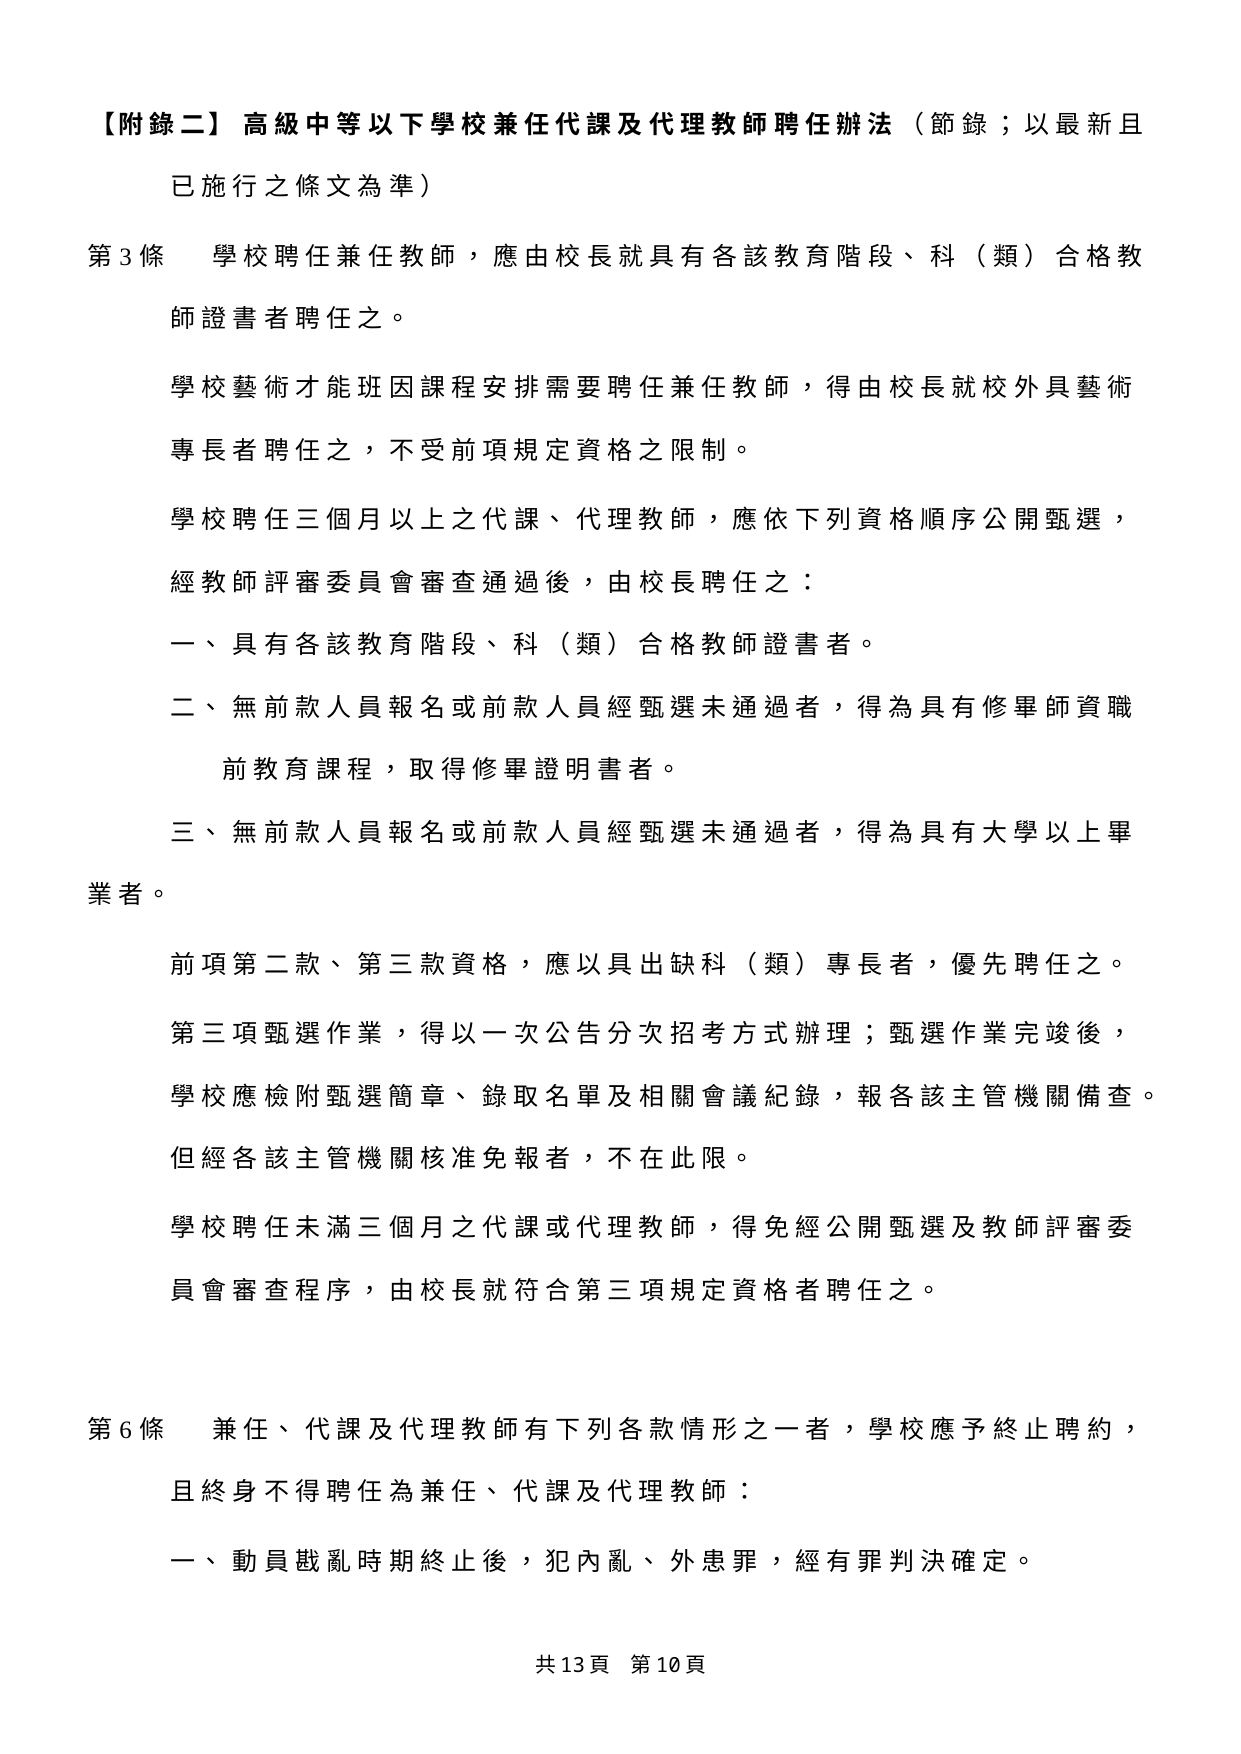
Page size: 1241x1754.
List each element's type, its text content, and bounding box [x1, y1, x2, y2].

text 第3條 學校聘任兼任教師，應由校長就具有各該教育階段、科（類）合格教師證書者聘任之。 [84, 212, 1157, 337]
text 【附錄二】高級中等以下學校兼任代課及代理教師聘任辦法（節錄；以最新且已施行之條文為準） [84, 81, 1157, 206]
text 一、動員戡亂時期終止後，犯內亂、外患罪，經有罪判決確定。 [157, 1517, 1157, 1580]
text 三、無前款人員報名或前款人員經甄選未通過者，得為具有大學以上畢業者。 [84, 789, 1157, 914]
text 二、無前款人員報名或前款人員經甄選未通過者，得為具有修畢師資職前教育課程，取得修畢證明書者。 [161, 664, 1157, 789]
text 前項第二款、第三款資格，應以具出缺科（類）專長者，優先聘任之。 [157, 921, 1157, 983]
text 第6條 兼任、代課及代理教師有下列各款情形之一者，學校應予終止聘約，且終身不得聘任為兼任、代課及代理教師： [84, 1386, 1157, 1511]
text 第三項甄選作業，得以一次公告分次招考方式辦理；甄選作業完竣後，學校應檢附甄選簡章、錄取名單及相關會議紀錄，報各該主管機關備查。但經各該主管機關核准免報者，不在此限。 [157, 990, 1157, 1177]
text 學校藝術才能班因課程安排需要聘任兼任教師，得由校長就校外具藝術專長者聘任之，不受前項規定資格之限制。 [157, 344, 1157, 469]
text 學校聘任三個月以上之代課、代理教師，應依下列資格順序公開甄選，經教師評審委員會審查通過後，由校長聘任之： [157, 476, 1157, 601]
text 學校聘任未滿三個月之代課或代理教師，得免經公開甄選及教師評審委員會審查程序，由校長就符合第三項規定資格者聘任之。 [157, 1184, 1157, 1309]
text 一、具有各該教育階段、科（類）合格教師證書者。 [84, 601, 1157, 664]
